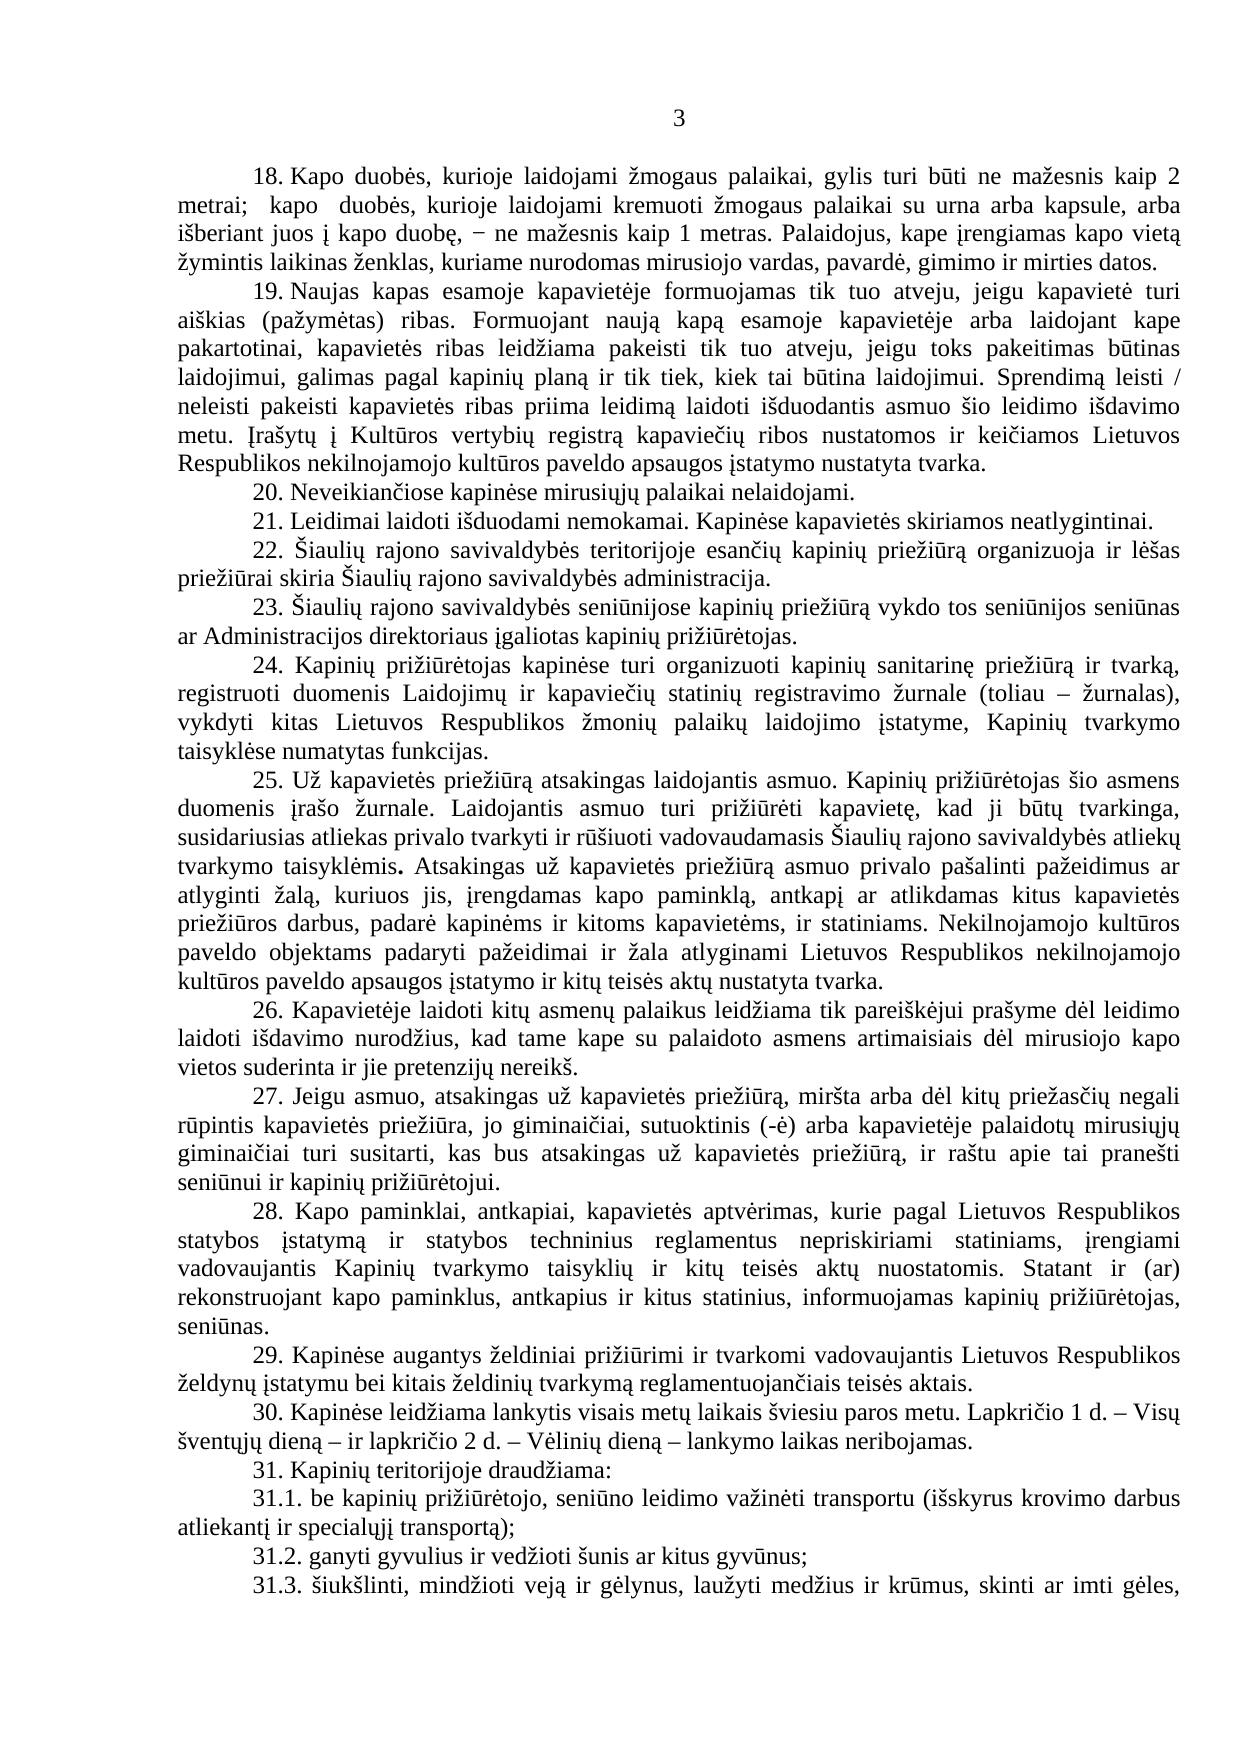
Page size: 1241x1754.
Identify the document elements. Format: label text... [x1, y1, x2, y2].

text 27. Jeigu asmuo, atsakingas už kapavietės priežiūrą, miršta arba dėl kitų priežasčių negali rūpintis kapavietės priežiūra, jo giminaičiai, sutuoktinis (-ė) arba kapavietėje palaidotų mirusiųjų giminaičiai turi susitarti, kas bus atsakingas už kapavietės priežiūrą, ir raštu apie tai pranešti seniūnui ir kapinių prižiūrėtojui. [177, 1081, 1181, 1196]
text 22. Šiaulių rajono savivaldybės teritorijoje esančių kapinių priežiūrą organizuoja ir lėšas priežiūrai skiria Šiaulių rajono savivaldybės administracija. [177, 535, 1181, 592]
text 28. Kapo paminklai, antkapiai, kapavietės aptvėrimas, kurie pagal Lietuvos Respublikos statybos įstatymą ir statybos techninius reglamentus nepriskiriami statiniams, įrengiami vadovaujantis Kapinių tvarkymo taisyklių ir kitų teisės aktų nuostatomis. Statant ir (ar) rekonstruojant kapo paminklus, antkapius ir kitus statinius, informuojamas kapinių prižiūrėtojas, seniūnas. [177, 1196, 1181, 1340]
text 23. Šiaulių rajono savivaldybės seniūnijose kapinių priežiūrą vykdo tos seniūnijos seniūnas ar Administracijos direktoriaus įgaliotas kapinių prižiūrėtojas. [177, 592, 1181, 650]
text 31. Kapinių teritorijoje draudžiama: [177, 1455, 1181, 1483]
text 31.3. šiukšlinti, mindžioti veją ir gėlynus, laužyti medžius ir krūmus, skinti ar imti gėles, [177, 1570, 1181, 1598]
text 20. Neveikiančiose kapinėse mirusiųjų palaikai nelaidojami. [177, 477, 1181, 506]
text 30. Kapinėse leidžiama lankytis visais metų laikais šviesiu paros metu. Lapkričio 1 d. – Visų šventųjų dieną – ir lapkričio 2 d. – Vėlinių dieną – lankymo laikas neribojamas. [177, 1397, 1181, 1455]
text 21. Leidimai laidoti išduodami nemokamai. Kapinėse kapavietės skiriamos neatlygintinai. [177, 506, 1181, 535]
text 24. Kapinių prižiūrėtojas kapinėse turi organizuoti kapinių sanitarinę priežiūrą ir tvarką, registruoti duomenis Laidojimų ir kapaviečių statinių registravimo žurnale (toliau – žurnalas), vykdyti kitas Lietuvos Respublikos žmonių palaikų laidojimo įstatyme, Kapinių tvarkymo taisyklėse numatytas funkcijas. [177, 650, 1181, 765]
text 19. Naujas kapas esamoje kapavietėje formuojamas tik tuo atveju, jeigu kapavietė turi aiškias (pažymėtas) ribas. Formuojant naują kapą esamoje kapavietėje arba laidojant kape pakartotinai, kapavietės ribas leidžiama pakeisti tik tuo atveju, jeigu toks pakeitimas būtinas laidojimui, galimas pagal kapinių planą ir tik tiek, kiek tai būtina laidojimui. Sprendimą leisti / neleisti pakeisti kapavietės ribas priima leidimą laidoti išduodantis asmuo šio leidimo išdavimo metu. Įrašytų į Kultūros vertybių registrą kapaviečių ribos nustatomos ir keičiamos Lietuvos Respublikos nekilnojamojo kultūros paveldo apsaugos įstatymo nustatyta tvarka. [177, 276, 1181, 477]
text 31.2. ganyti gyvulius ir vedžioti šunis ar kitus gyvūnus; [177, 1541, 1181, 1570]
text 25. Už kapavietės priežiūrą atsakingas laidojantis asmuo. Kapinių prižiūrėtojas šio asmens duomenis įrašo žurnale. Laidojantis asmuo turi prižiūrėti kapavietę, kad ji būtų tvarkinga, susidariusias atliekas privalo tvarkyti ir rūšiuoti vadovaudamasis Šiaulių rajono savivaldybės atliekų tvarkymo taisyklėmis. Atsakingas už kapavietės priežiūrą asmuo privalo pašalinti pažeidimus ar atlyginti žalą, kuriuos jis, įrengdamas kapo paminklą, antkapį ar atlikdamas kitus kapavietės priežiūros darbus, padarė kapinėms ir kitoms kapavietėms, ir statiniams. Nekilnojamojo kultūros paveldo objektams padaryti pažeidimai ir žala atlyginami Lietuvos Respublikos nekilnojamojo kultūros paveldo apsaugos įstatymo ir kitų teisės aktų nustatyta tvarka. [177, 765, 1181, 995]
text 18. Kapo duobės, kurioje laidojami žmogaus palaikai, gylis turi būti ne mažesnis kaip 2 metrai; kapo duobės, kurioje laidojami kremuoti žmogaus palaikai su urna arba kapsule, arba išberiant juos į kapo duobę, − ne mažesnis kaip 1 metras. Palaidojus, kape įrengiamas kapo vietą žymintis laikinas ženklas, kuriame nurodomas mirusiojo vardas, pavardė, gimimo ir mirties datos. [177, 161, 1181, 276]
text 29. Kapinėse augantys želdiniai prižiūrimi ir tvarkomi vadovaujantis Lietuvos Respublikos želdynų įstatymu bei kitais želdinių tvarkymą reglamentuojančiais teisės aktais. [177, 1340, 1181, 1397]
text 26. Kapavietėje laidoti kitų asmenų palaikus leidžiama tik pareiškėjui prašyme dėl leidimo laidoti išdavimo nurodžius, kad tame kape su palaidoto asmens artimaisiais dėl mirusiojo kapo vietos suderinta ir jie pretenzijų nereikš. [177, 995, 1181, 1081]
text 31.1. be kapinių prižiūrėtojo, seniūno leidimo važinėti transportu (išskyrus krovimo darbus atliekantį ir specialųjį transportą); [177, 1483, 1181, 1541]
